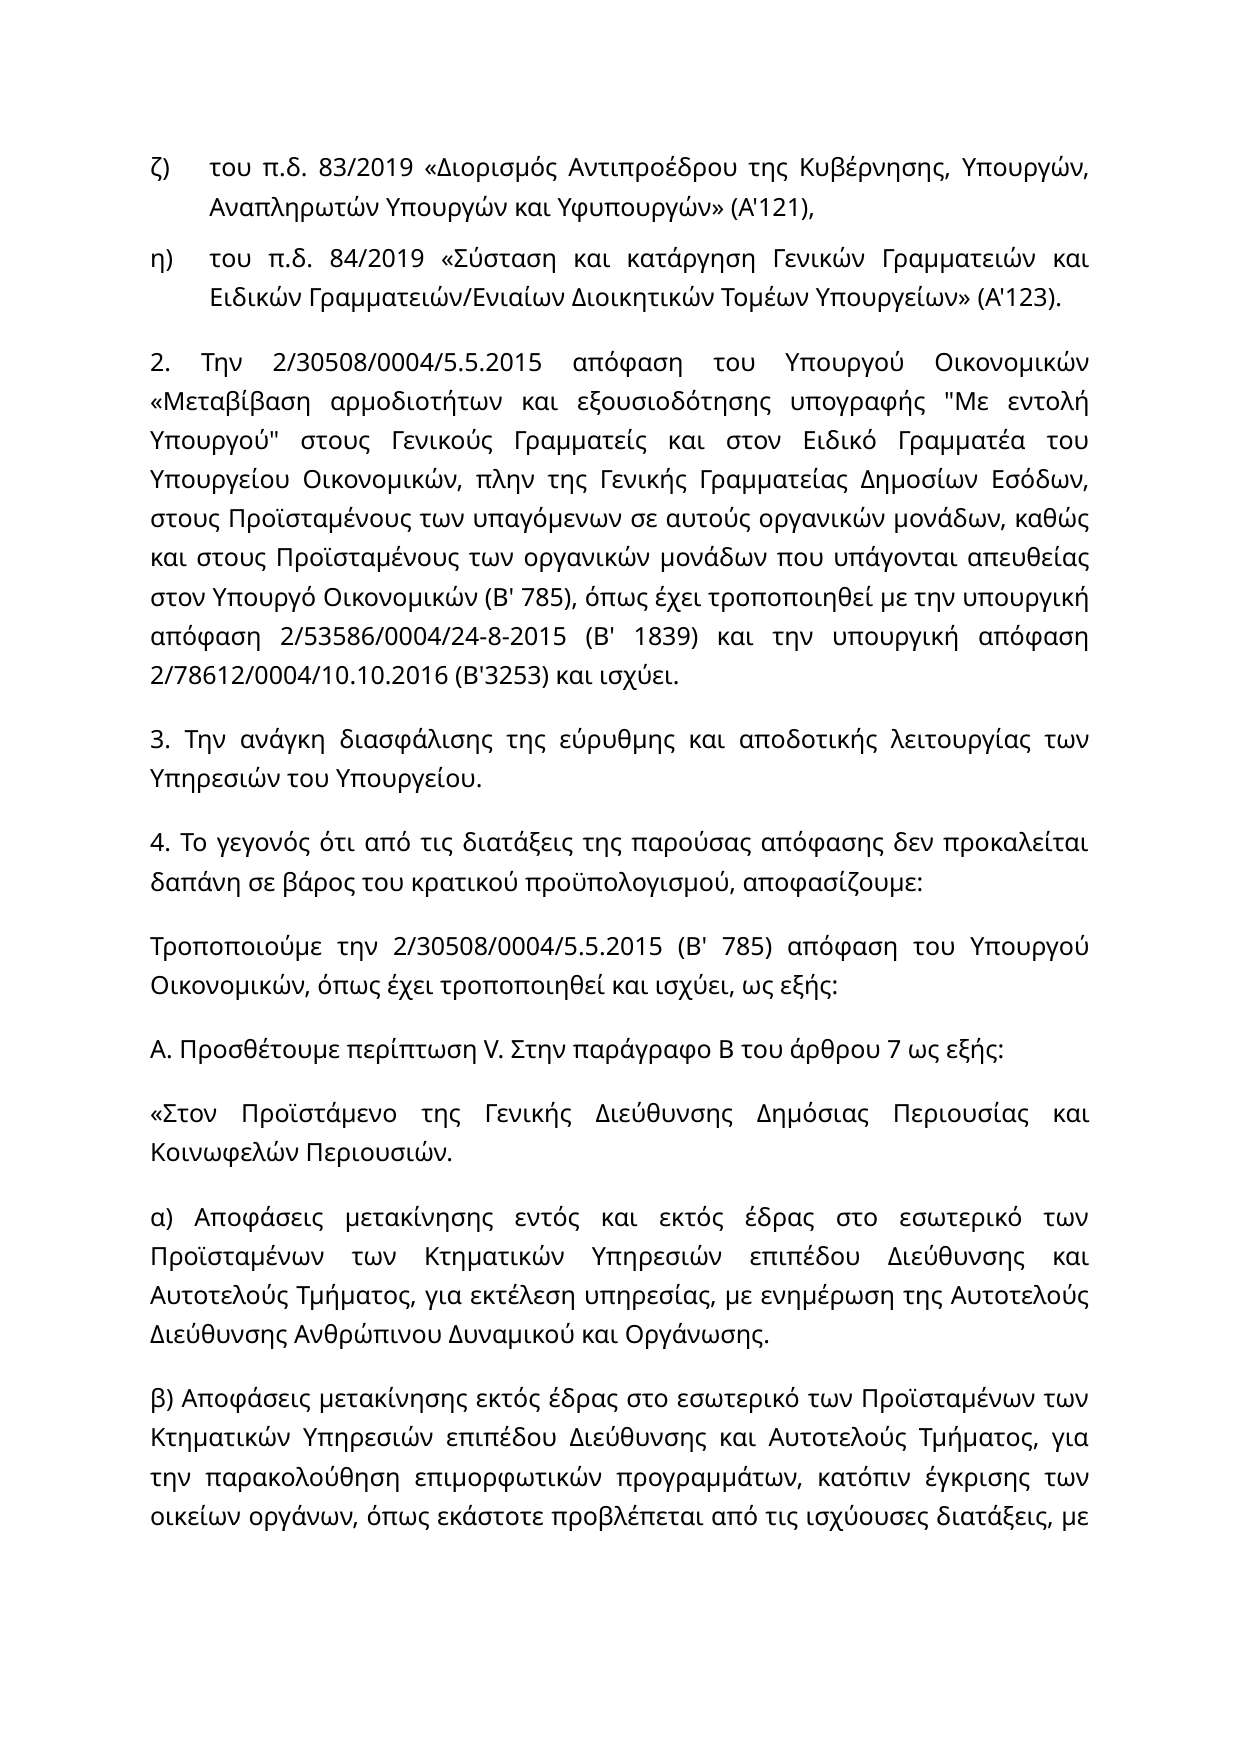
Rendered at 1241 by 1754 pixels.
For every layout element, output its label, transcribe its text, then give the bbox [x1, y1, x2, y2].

text 4. Το γεγονός ότι από τις διατάξεις της παρούσας απόφασης δεν προκαλείται δαπάνη σε βάρος του κρατικού προϋπολογισμού, αποφασίζουμε: [150, 825, 1090, 898]
text «Στον Προϊστάμενο της Γενικής Διεύθυνσης Δημόσιας Περιουσίας και Κοινωφελών Περιουσιών. [150, 1096, 1090, 1169]
text Τροποποιούμε την 2/30508/0004/5.5.2015 (Β' 785) απόφαση του Υπουργού Οικονομικών, όπως έχει τροποποιηθεί και ισχύει, ως εξής: [150, 928, 1090, 1002]
list ζ) του π.δ. 83/2019 «Διορισμός Αντιπροέδρου της Κυβέρνησης, Υπουργών, Αναπληρωτών Υπουργών και Υφυπουργών» (Α'121), [150, 150, 1090, 223]
text 3. Την ανάγκη διασφάλισης της εύρυθμης και αποδοτικής λειτουργίας των Υπηρεσιών του Υπουργείου. [150, 722, 1090, 795]
text 2. Την 2/30508/0004/5.5.2015 απόφαση του Υπουργού Οικονομικών «Μεταβίβαση αρμοδιοτήτων και εξουσιοδότησης υπογραφής "Με εντολή Υπουργού" στους Γενικούς Γραμματείς και στον Ειδικό Γραμματέα του Υπουργείου Οικονομικών, πλην της Γενικής Γραμματείας Δημοσίων Εσόδων, στους Προϊσταμένους των υπαγόμενων σε αυτούς οργανικών μονάδων, καθώς και στους Προϊσταμένους των οργανικών μονάδων που υπάγονται απευθείας στον Υπουργό Οικονομικών (Β' 785), όπως έχει τροποποιηθεί με την υπουργική απόφαση 2/53586/0004/24-8-2015 (Β' 1839) και την υπουργική απόφαση 2/78612/0004/10.10.2016 (Β'3253) και ισχύει. [150, 344, 1090, 692]
text Α. Προσθέτουμε περίπτωση V. Στην παράγραφο Β του άρθρου 7 ως εξής: [150, 1032, 1090, 1066]
text β) Αποφάσεις μετακίνησης εκτός έδρας στο εσωτερικό των Προϊσταμένων των Κτηματικών Υπηρεσιών επιπέδου Διεύθυνσης και Αυτοτελούς Τμήματος, για την παρακολούθηση επιμορφωτικών προγραμμάτων, κατόπιν έγκρισης των οικείων οργάνων, όπως εκάστοτε προβλέπεται από τις ισχύουσες διατάξεις, με [150, 1381, 1090, 1532]
text α) Αποφάσεις μετακίνησης εντός και εκτός έδρας στο εσωτερικό των Προϊσταμένων των Κτηματικών Υπηρεσιών επιπέδου Διεύθυνσης και Αυτοτελούς Τμήματος, για εκτέλεση υπηρεσίας, με ενημέρωση της Αυτοτελούς Διεύθυνσης Ανθρώπινου Δυναμικού και Οργάνωσης. [150, 1199, 1090, 1351]
list η) του π.δ. 84/2019 «Σύσταση και κατάργηση Γενικών Γραμματειών και Ειδικών Γραμματειών/Ενιαίων Διοικητικών Τομέων Υπουργείων» (Α'123). [150, 241, 1090, 314]
